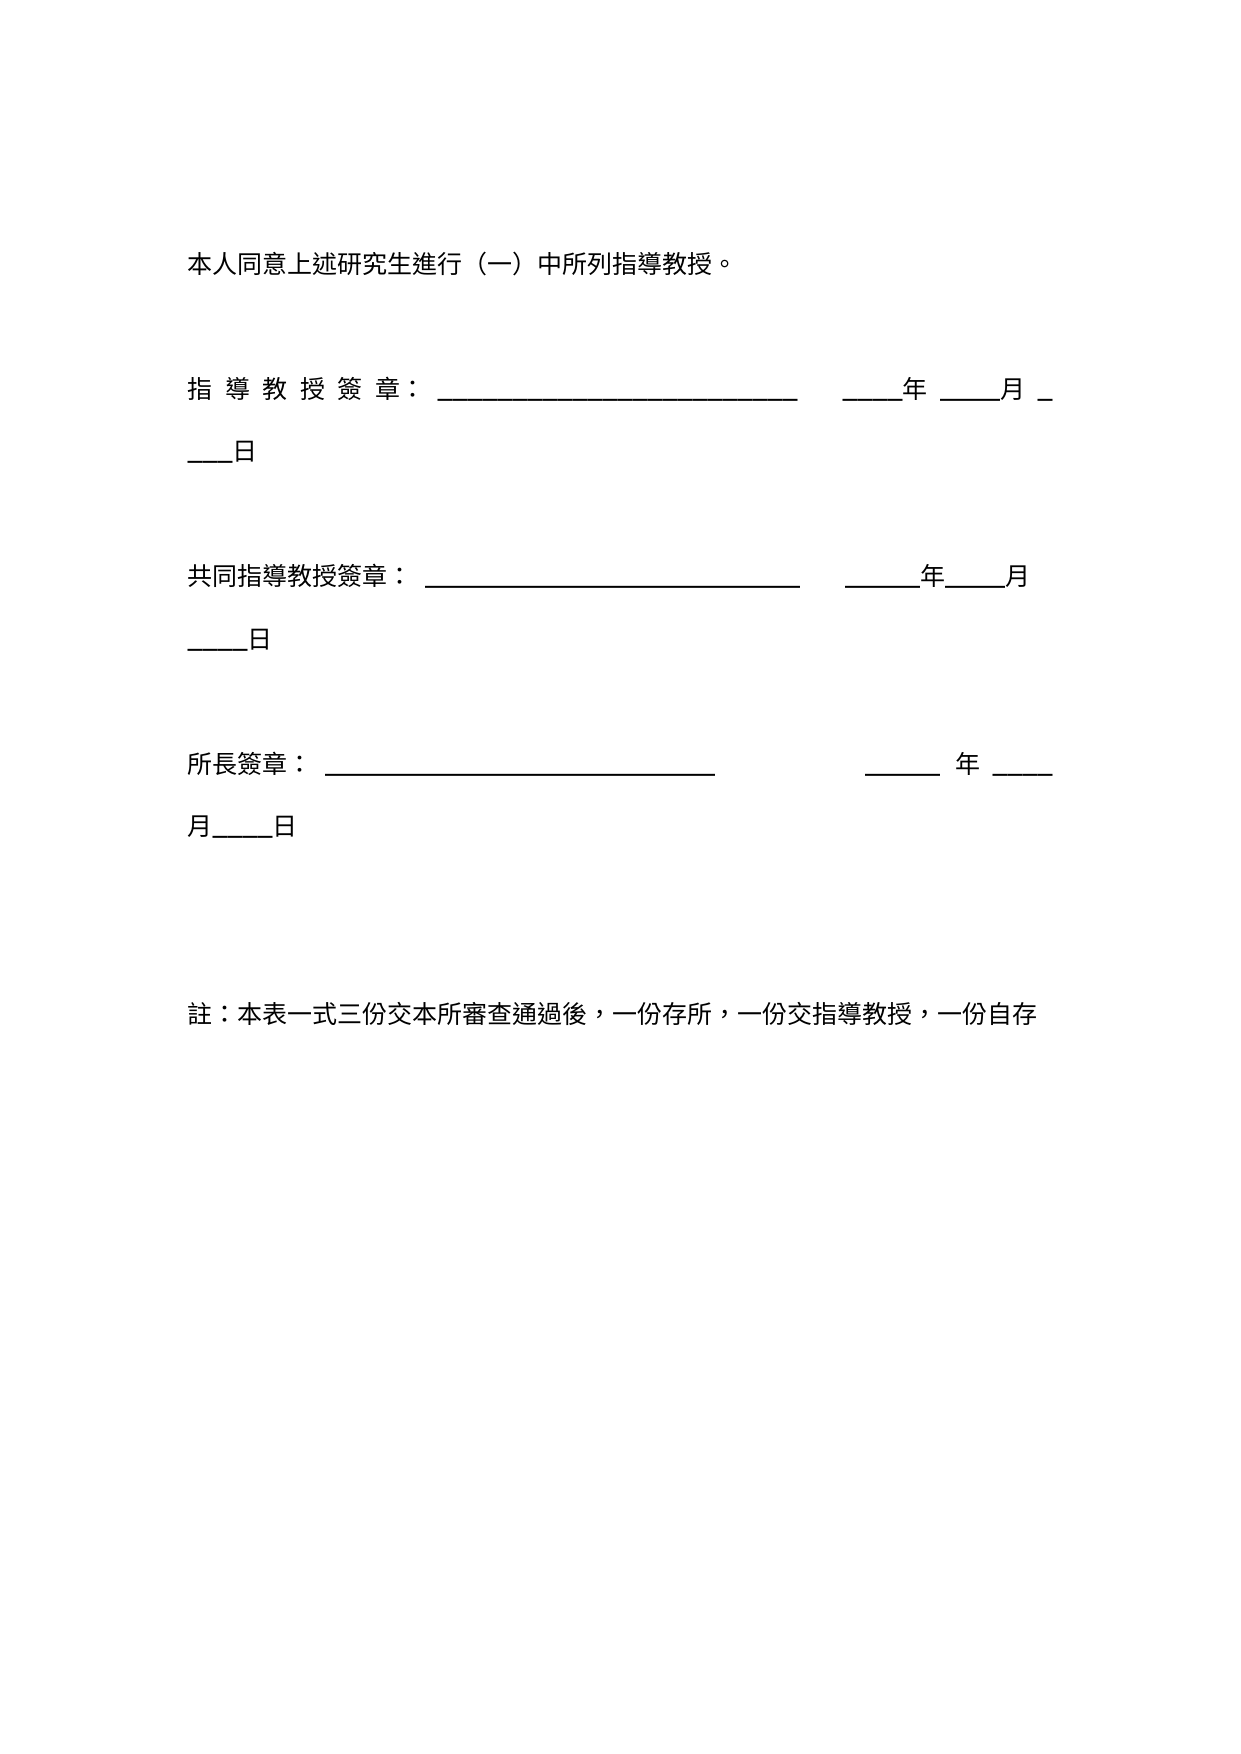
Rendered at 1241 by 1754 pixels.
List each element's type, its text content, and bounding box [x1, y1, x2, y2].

text 共同指導教授簽章： _________________________ _____年____月 ____日 [187, 533, 1053, 658]
text 本人同意上述研究生進行（一）中所列指導教授。 [187, 221, 1053, 283]
text 所長簽章： __________________________ _____ 年 ____月____日 [187, 721, 1053, 846]
text 註：本表一式三份交本所審查通過後，一份存所，一份交指導教授，一份自存 [187, 971, 1053, 1033]
text 指 導 教 授 簽 章： ________________________ ____年 ____月 ____日 [187, 346, 1053, 471]
